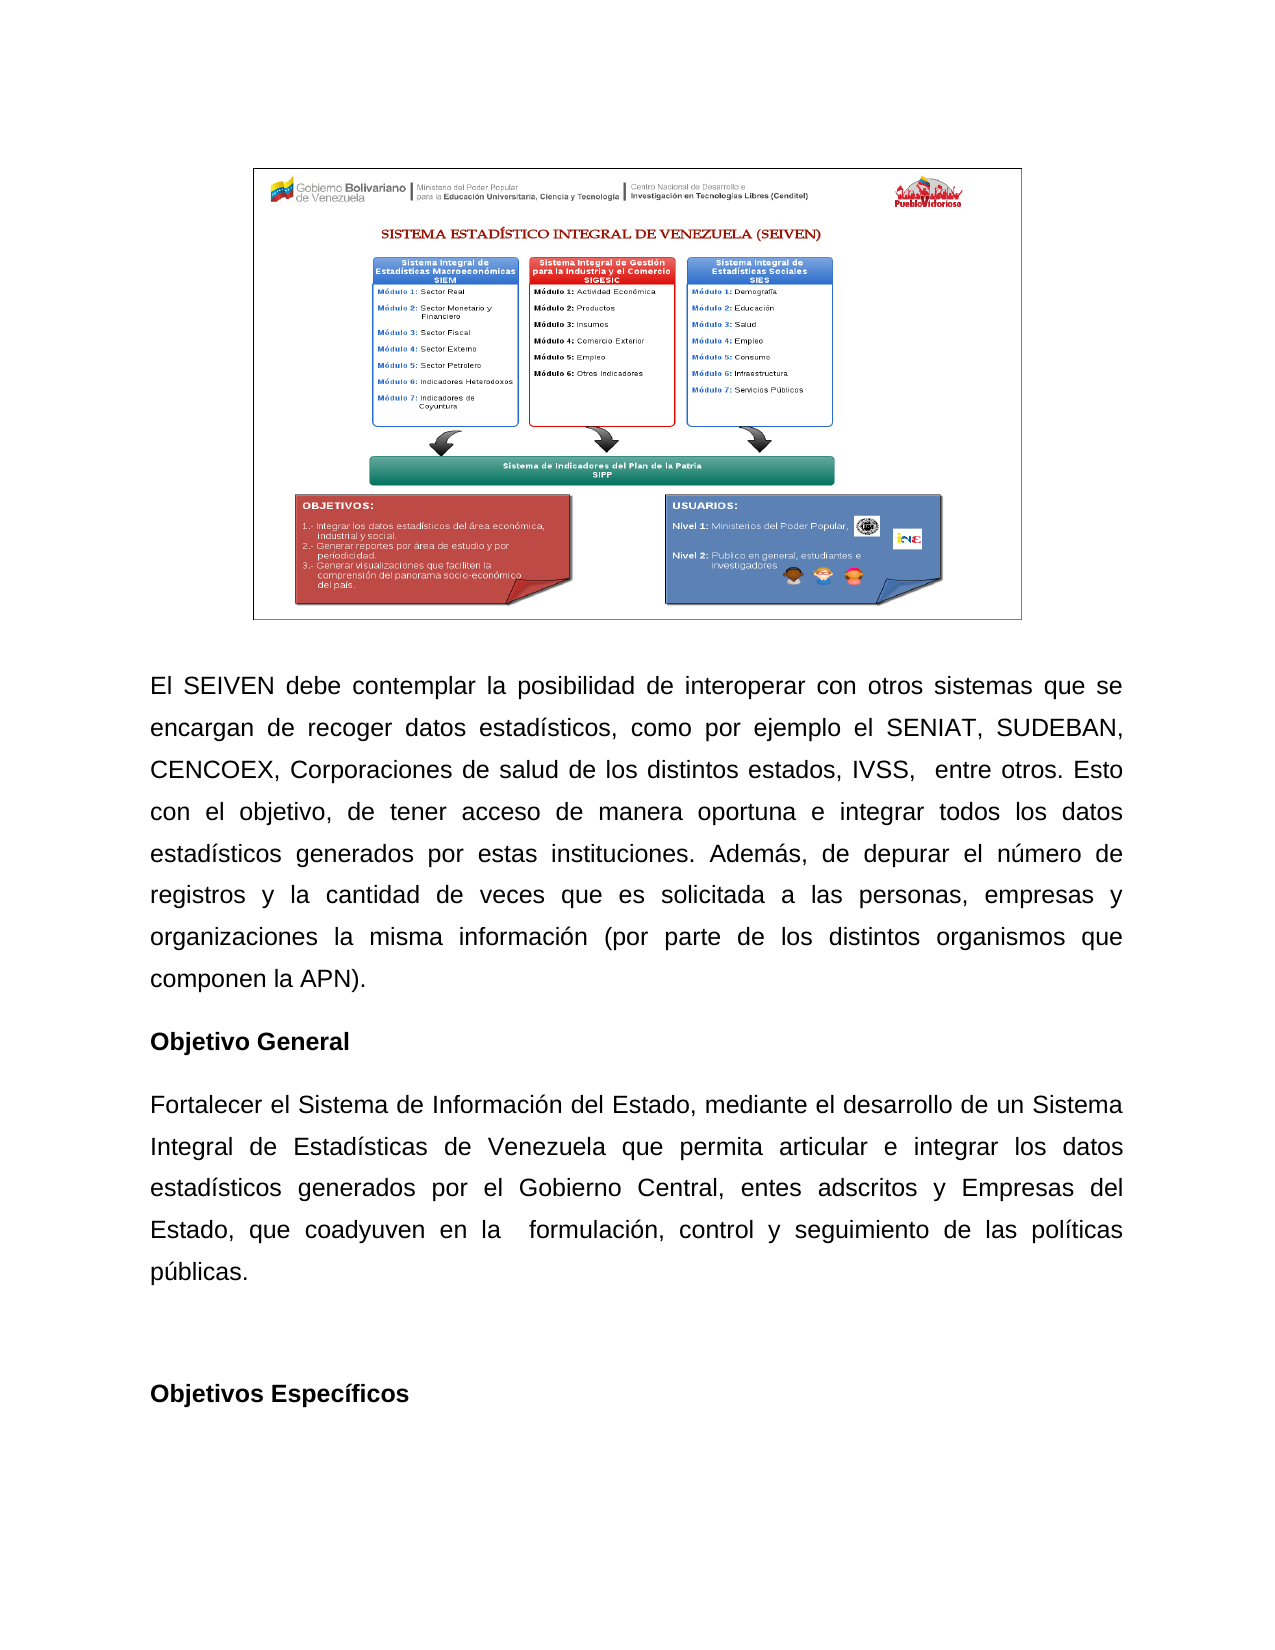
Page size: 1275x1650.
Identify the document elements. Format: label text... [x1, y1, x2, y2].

text Objetivos Específicos [150, 1380, 1125, 1408]
picture [253, 168, 1022, 620]
text El SEIVEN debe contemplar la posibilidad de interoperar con otros sistemas que se encargan de recoger datos estadísticos, como por ejemplo el SENIAT, SUDEBAN, CENCOEX, Corporaciones de salud de los distintos estados, IVSS, entre otros. Esto con el objetivo, de tener acceso de manera oportuna e integrar todos los datos estadísticos generados por estas instituciones. Además, de depurar el número de registros y la cantidad de veces que es solicitada a las personas, empresas y organizaciones la misma información (por parte de los distintos organismos que componen la APN). [150, 672, 1125, 993]
text Objetivo General [150, 1028, 1125, 1056]
text Fortalecer el Sistema de Información del Estado, mediante el desarrollo de un Sistema Integral de Estadísticas de Venezuela que permita articular e integrar los datos estadísticos generados por el Gobierno Central, entes adscritos y Empresas del Estado, que coadyuven en la formulación, control y seguimiento de las políticas públicas. [150, 1090, 1125, 1286]
